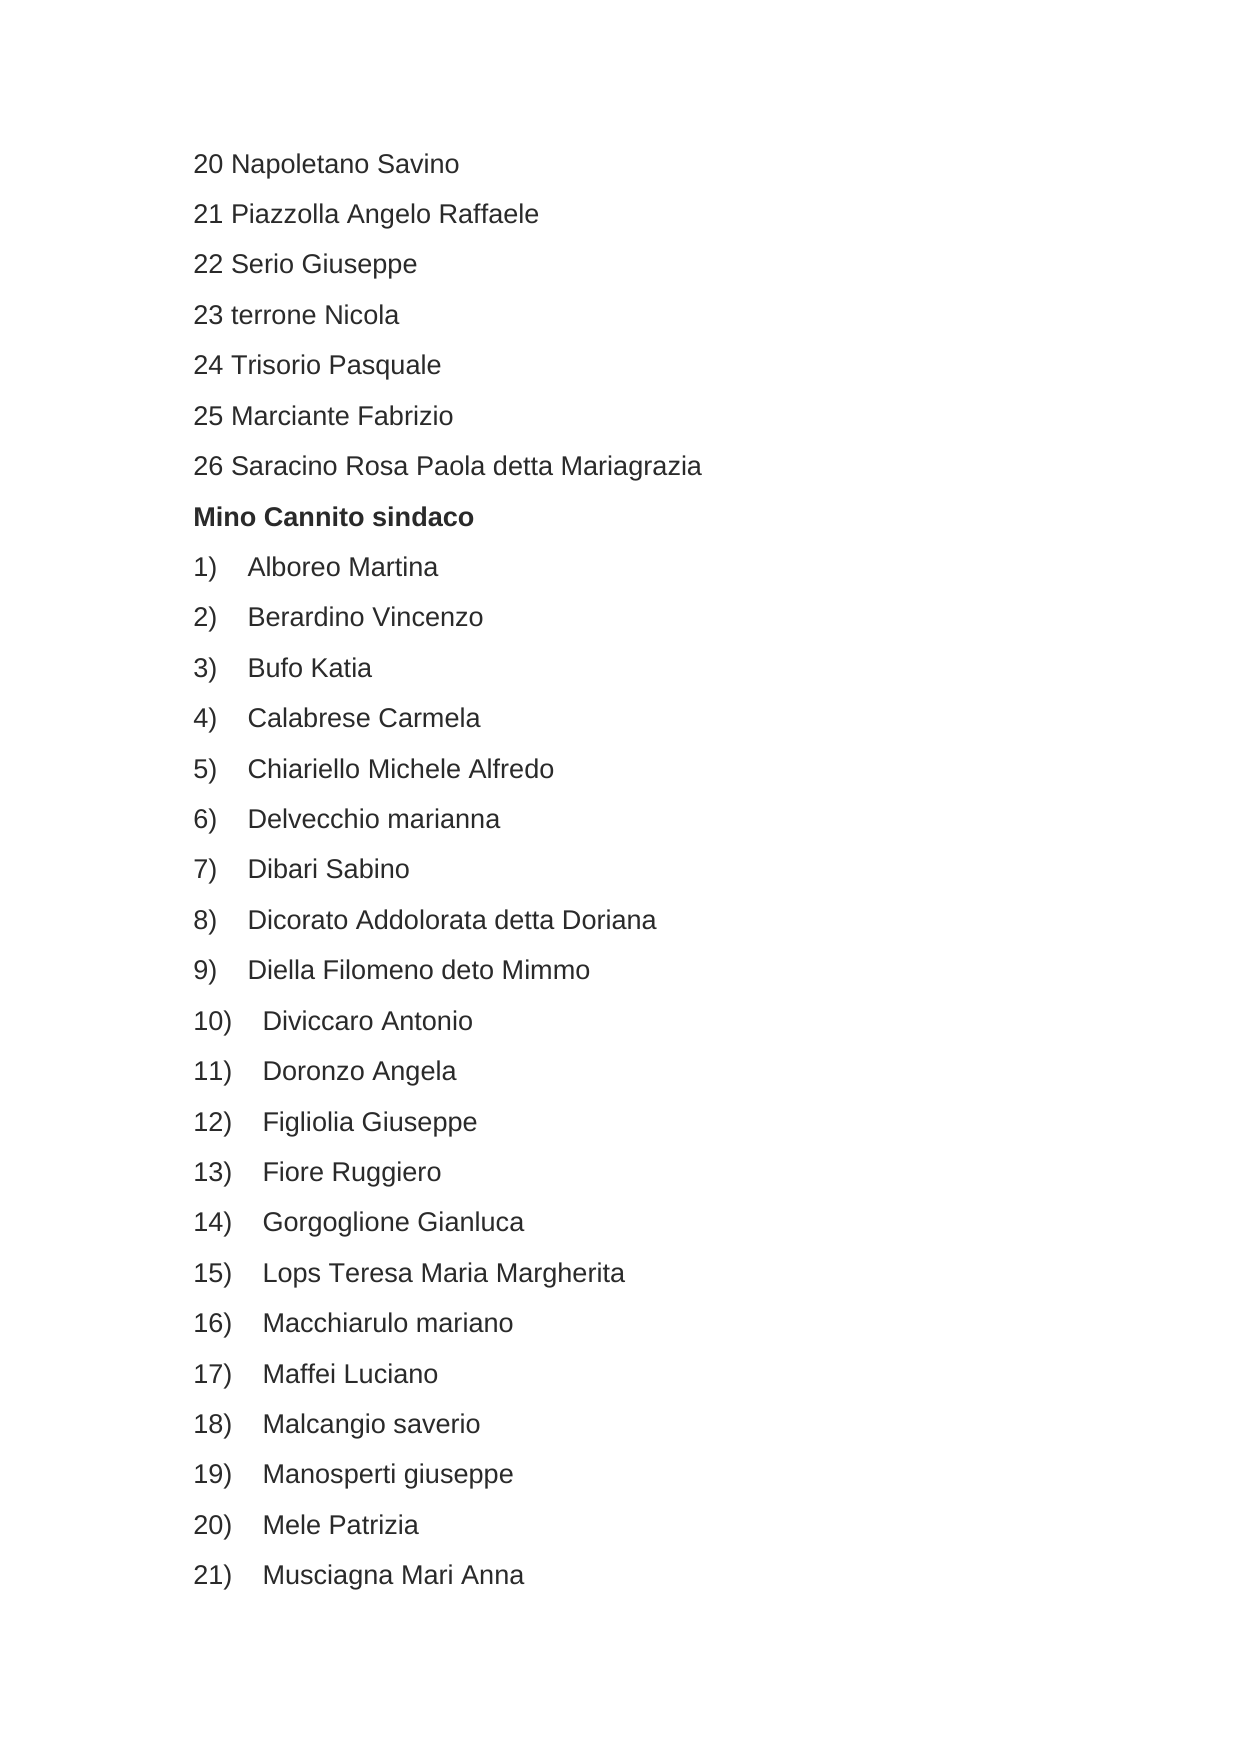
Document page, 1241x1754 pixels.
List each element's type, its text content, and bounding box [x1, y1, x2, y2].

list 12) Figliolia Giuseppe [156, 1106, 1122, 1137]
list 7) Dibari Sabino [156, 853, 1122, 885]
list 23 terrone Nicola [156, 299, 1122, 330]
list 2) Berardino Vincenzo [156, 601, 1122, 633]
list 8) Dicorato Addolorata detta Doriana [156, 904, 1122, 935]
list 20) Mele Patrizia [156, 1509, 1122, 1540]
list 19) Manosperti giuseppe [156, 1458, 1122, 1490]
list Mino Cannito sindaco [156, 501, 1122, 532]
list 17) Maffei Luciano [156, 1358, 1122, 1389]
list 4) Calabrese Carmela [156, 702, 1122, 733]
list 24 Trisorio Pasquale [156, 349, 1122, 381]
list 1) Alboreo Martina [156, 551, 1122, 582]
list 15) Lops Teresa Maria Margherita [156, 1257, 1122, 1288]
list 9) Diella Filomeno deto Mimmo [156, 954, 1122, 986]
list 21) Musciagna Mari Anna [156, 1559, 1122, 1591]
list 14) Gorgoglione Gianluca [156, 1206, 1122, 1238]
list 11) Doronzo Angela [156, 1055, 1122, 1086]
list 25 Marciante Fabrizio [156, 400, 1122, 431]
list 16) Macchiarulo mariano [156, 1307, 1122, 1338]
list 22 Serio Giuseppe [156, 248, 1122, 280]
list 21 Piazzolla Angelo Raffaele [156, 198, 1122, 229]
list 13) Fiore Ruggiero [156, 1156, 1122, 1187]
list 3) Bufo Katia [156, 652, 1122, 683]
list 10) Diviccaro Antonio [156, 1005, 1122, 1036]
list 20 Napoletano Savino [156, 148, 1122, 179]
list 26 Saracino Rosa Paola detta Mariagrazia [156, 450, 1122, 481]
list 6) Delvecchio marianna [156, 803, 1122, 834]
list 18) Malcangio saverio [156, 1408, 1122, 1439]
list 5) Chiariello Michele Alfredo [156, 753, 1122, 784]
